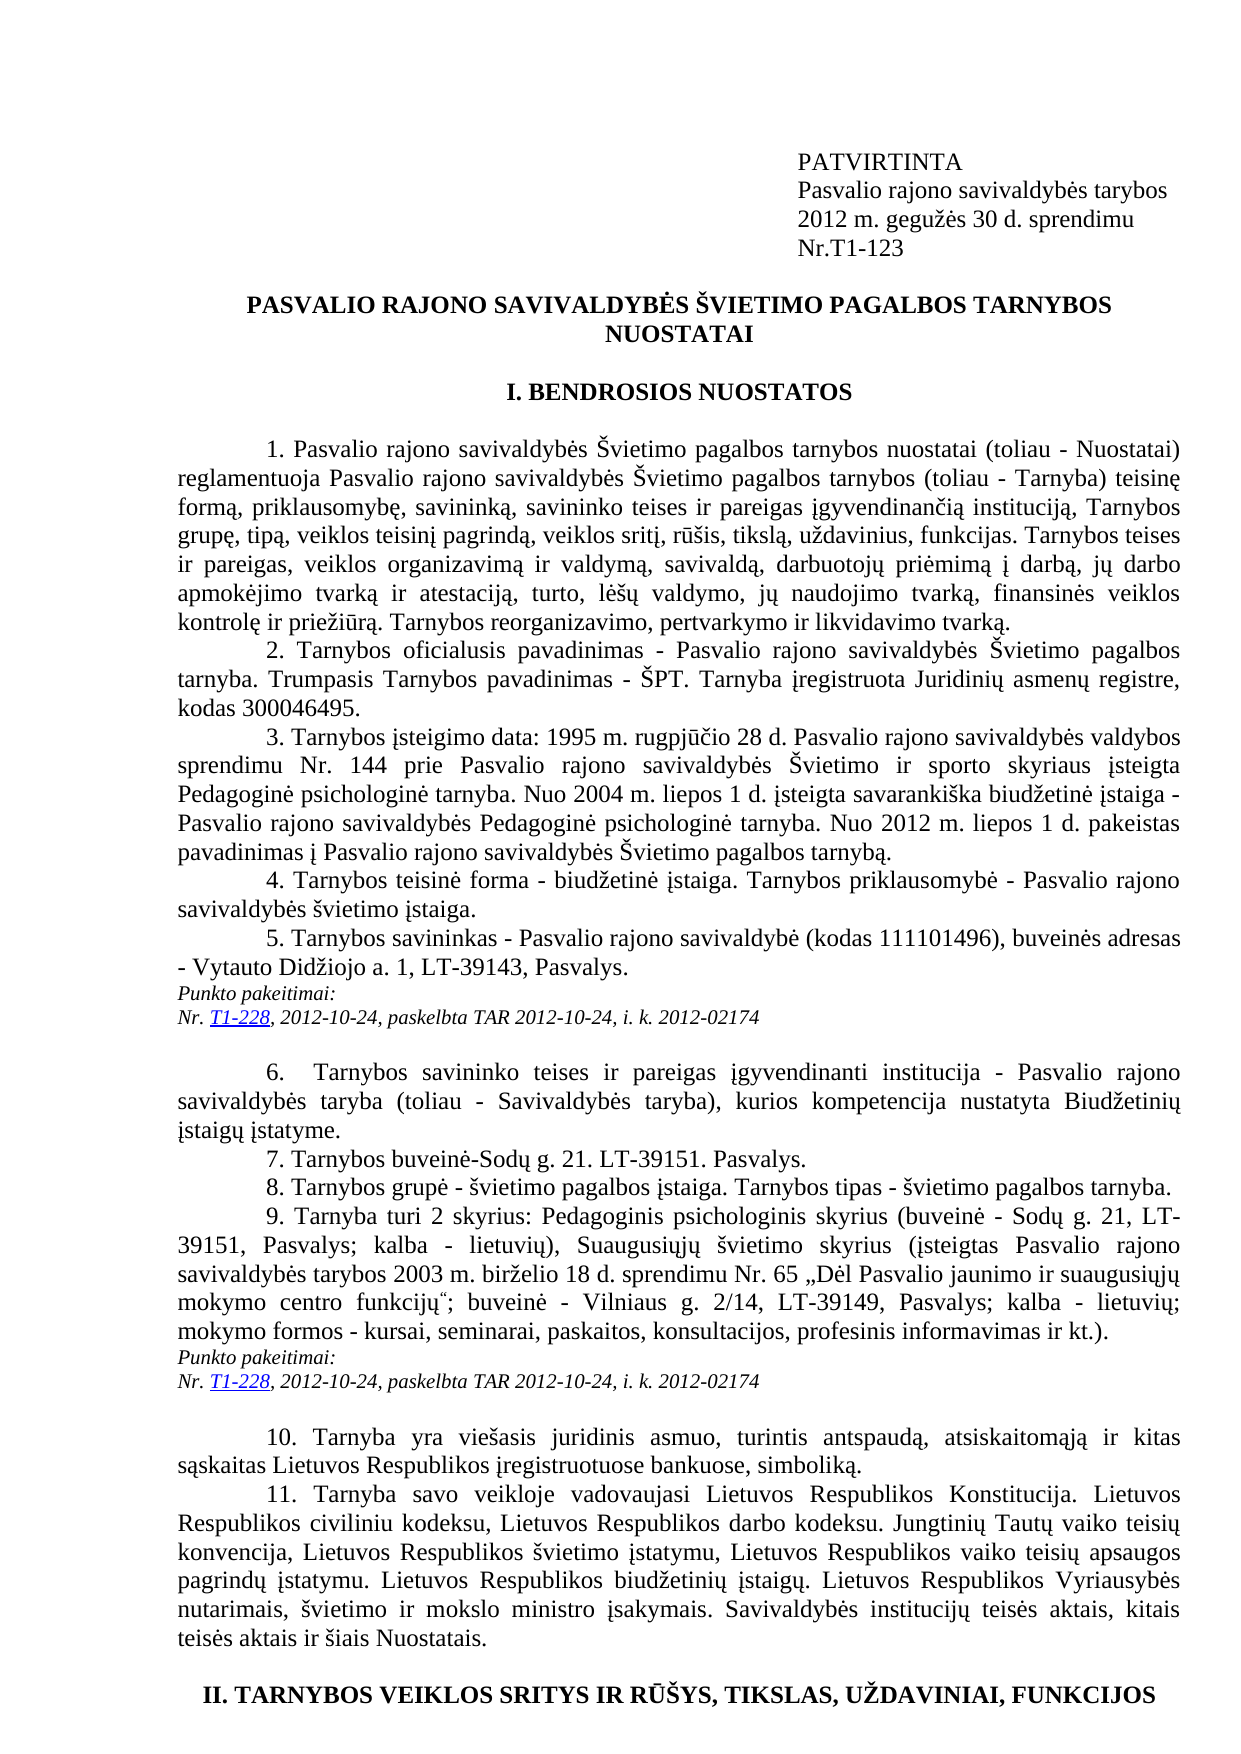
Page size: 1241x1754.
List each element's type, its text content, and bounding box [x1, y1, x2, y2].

text 9. Tarnyba turi 2 skyrius: Pedagoginis psichologinis skyrius (buveinė - Sodų g. 21, LT- 39151, Pasvalys; kalba - lietuvių), Suaugusiųjų švietimo skyrius (įsteigtas Pasvalio rajono savivaldybės tarybos 2003 m. birželio 18 d. sprendimu Nr. 65 „Dėl Pasvalio jaunimo ir suaugusiųjų mokymo centro funkcijų“; buveinė - Vilniaus g. 2/14, LT-39149, Pasvalys; kalba - lietuvių; mokymo formos - kursai, seminarai, paskaitos, konsultacijos, profesinis informavimas ir kt.). [177, 1201, 1181, 1345]
text II. TARNYBOS VEIKLOS SRITYS IR RŪŠYS, TIKSLAS, UŽDAVINIAI, FUNKCIJOS [177, 1681, 1181, 1709]
text Pasvalio rajono savivaldybės tarybos [177, 176, 1181, 204]
text 6. Tarnybos savininko teises ir pareigas įgyvendinanti institucija - Pasvalio rajono savivaldybės taryba (toliau - Savivaldybės taryba), kurios kompetencija nustatyta Biudžetinių įstaigų įstatyme. [177, 1057, 1181, 1144]
text Nr.T1-123 [177, 233, 1181, 262]
text 2. Tarnybos oficialusis pavadinimas - Pasvalio rajono savivaldybės Švietimo pagalbos tarnyba. Trumpasis Tarnybos pavadinimas - ŠPT. Tarnyba įregistruota Juridinių asmenų registre, kodas 300046495. [177, 636, 1181, 722]
text 4. Tarnybos teisinė forma - biudžetinė įstaiga. Tarnybos priklausomybė - Pasvalio rajono savivaldybės švietimo įstaiga. [177, 866, 1181, 923]
text Nr. T1-228, 2012-10-24, paskelbta TAR 2012-10-24, i. k. 2012-02174 [177, 1369, 1181, 1393]
text 5. Tarnybos savininkas - Pasvalio rajono savivaldybė (kodas 111101496), buveinės adresas - Vytauto Didžiojo a. 1, LT-39143, Pasvalys. [177, 923, 1181, 981]
text 8. Tarnybos grupė - švietimo pagalbos įstaiga. Tarnybos tipas - švietimo pagalbos tarnyba. [177, 1172, 1181, 1201]
text PASVALIO RAJONO SAVIVALDYBĖS ŠVIETIMO PAGALBOS TARNYBOS NUOSTATAI [177, 291, 1181, 348]
text I. BENDROSIOS NUOSTATOS [177, 377, 1181, 406]
text 10. Tarnyba yra viešasis juridinis asmuo, turintis antspaudą, atsiskaitomąją ir kitas sąskaitas Lietuvos Respublikos įregistruotuose bankuose, simboliką. [177, 1422, 1181, 1479]
text 7. Tarnybos buveinė-Sodų g. 21. LT-39151. Pasvalys. [177, 1144, 1181, 1172]
text Nr. T1-228, 2012-10-24, paskelbta TAR 2012-10-24, i. k. 2012-02174 [177, 1005, 1181, 1029]
text 2012 m. gegužės 30 d. sprendimu [177, 204, 1181, 233]
text PATVIRTINTA [177, 147, 1181, 176]
text 11. Tarnyba savo veikloje vadovaujasi Lietuvos Respublikos Konstitucija. Lietuvos Respublikos civiliniu kodeksu, Lietuvos Respublikos darbo kodeksu. Jungtinių Tautų vaiko teisių konvencija, Lietuvos Respublikos švietimo įstatymu, Lietuvos Respublikos vaiko teisių apsaugos pagrindų įstatymu. Lietuvos Respublikos biudžetinių įstaigų. Lietuvos Respublikos Vyriausybės nutarimais, švietimo ir mokslo ministro įsakymais. Savivaldybės institucijų teisės aktais, kitais teisės aktais ir šiais Nuostatais. [177, 1479, 1181, 1652]
text 1. Pasvalio rajono savivaldybės Švietimo pagalbos tarnybos nuostatai (toliau - Nuostatai) reglamentuoja Pasvalio rajono savivaldybės Švietimo pagalbos tarnybos (toliau - Tarnyba) teisinę formą, priklausomybę, savininką, savininko teises ir pareigas įgyvendinančią instituciją, Tarnybos grupę, tipą, veiklos teisinį pagrindą, veiklos sritį, rūšis, tikslą, uždavinius, funkcijas. Tarnybos teises ir pareigas, veiklos organizavimą ir valdymą, savivaldą, darbuotojų priėmimą į darbą, jų darbo apmokėjimo tvarką ir atestaciją, turto, lėšų valdymo, jų naudojimo tvarką, finansinės veiklos kontrolę ir priežiūrą. Tarnybos reorganizavimo, pertvarkymo ir likvidavimo tvarką. [177, 434, 1181, 636]
text Punkto pakeitimai: [177, 1345, 1181, 1369]
text 3. Tarnybos įsteigimo data: 1995 m. rugpjūčio 28 d. Pasvalio rajono savivaldybės valdybos sprendimu Nr. 144 prie Pasvalio rajono savivaldybės Švietimo ir sporto skyriaus įsteigta Pedagoginė psichologinė tarnyba. Nuo 2004 m. liepos 1 d. įsteigta savarankiška biudžetinė įstaiga - Pasvalio rajono savivaldybės Pedagoginė psichologinė tarnyba. Nuo 2012 m. liepos 1 d. pakeistas pavadinimas į Pasvalio rajono savivaldybės Švietimo pagalbos tarnybą. [177, 722, 1181, 866]
text Punkto pakeitimai: [177, 981, 1181, 1005]
